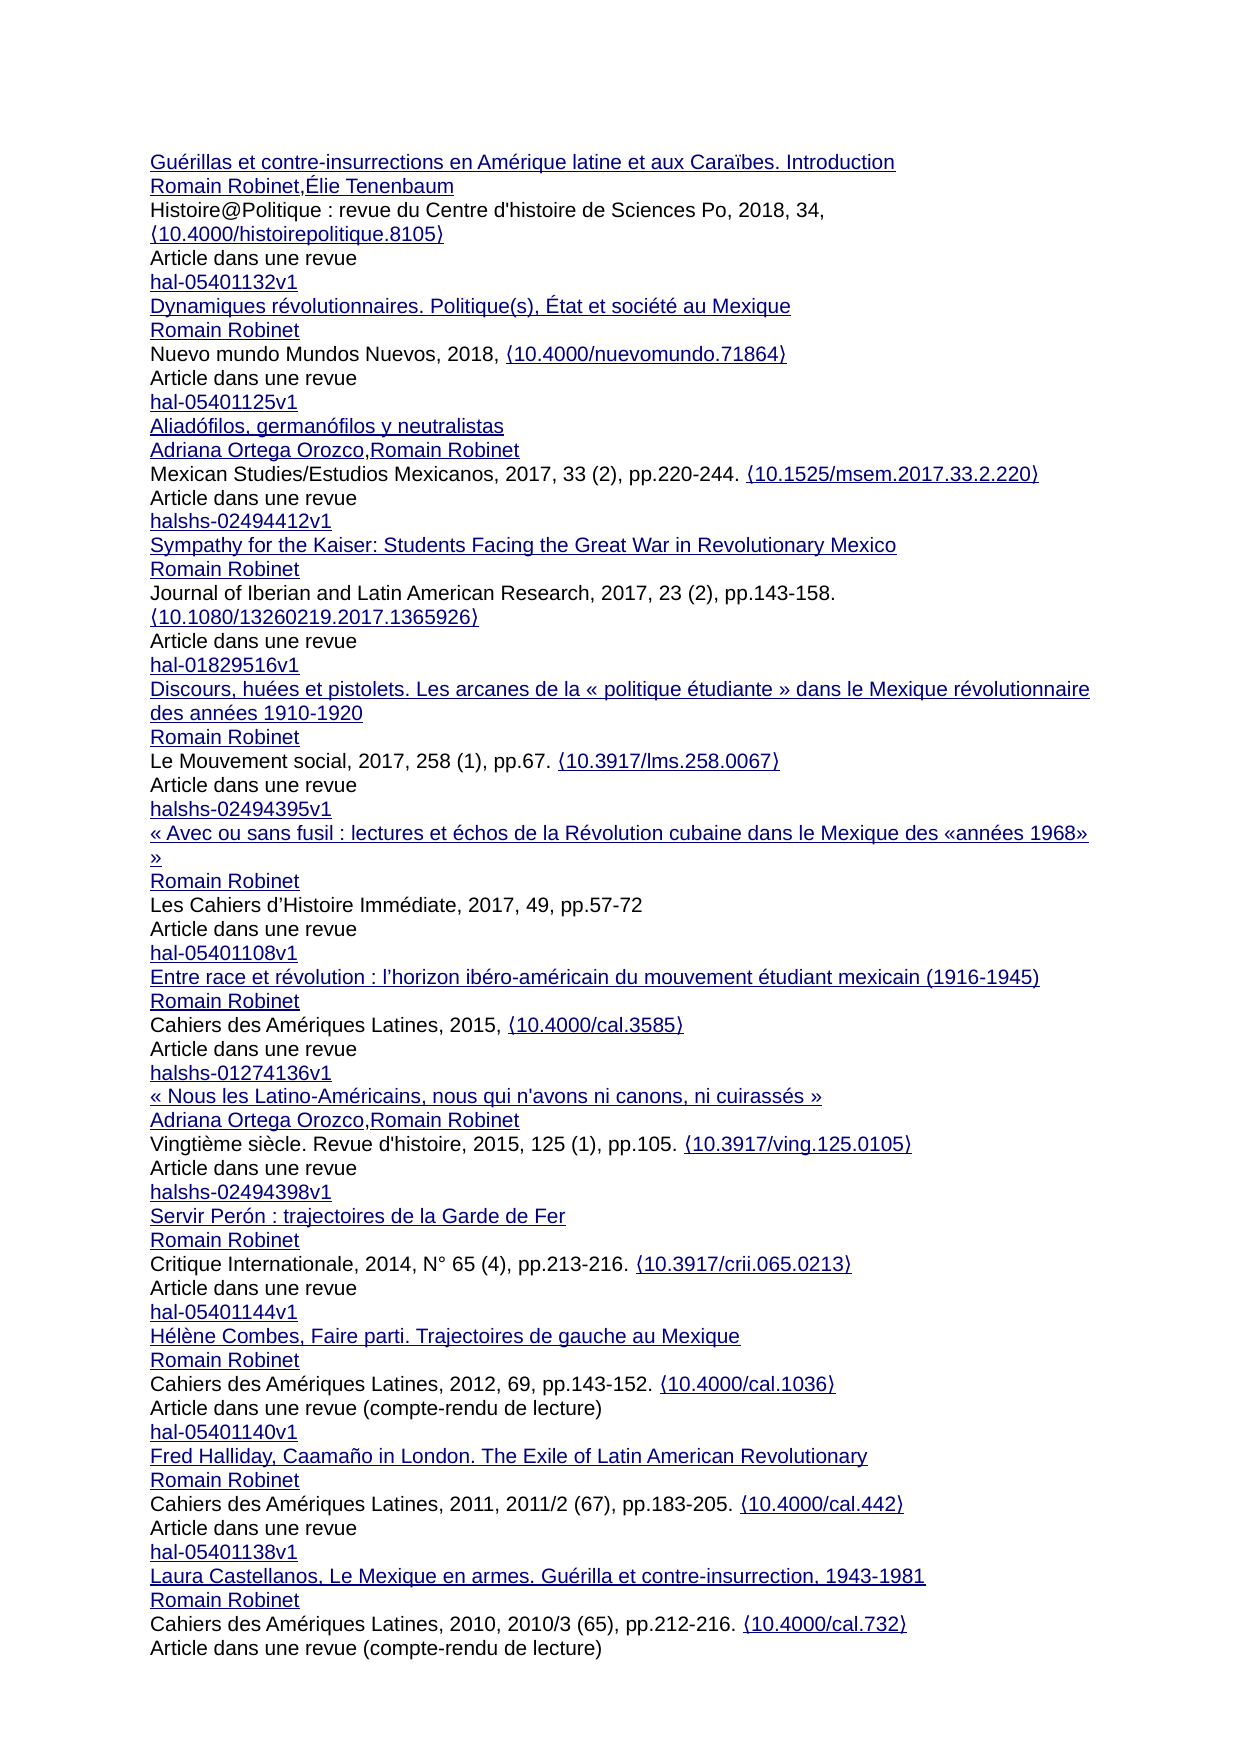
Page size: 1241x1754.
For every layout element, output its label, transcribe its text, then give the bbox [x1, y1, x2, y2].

table_cell « Nous les Latino-Américains, nous qui n'avons ni canons, ni cuirassés » Adriana Ortega Orozco,Romain Robinet Vingtième siècle. Revue d'histoire, 2015, 125 (1), pp.105. ⟨10.3917/ving.125.0105⟩ Article dans une revue halshs-02494398v1 [150, 1084, 1090, 1204]
table_cell Discours, huées et pistolets. Les arcanes de la « politique étudiante » dans le Mexique révolutionnaire [150, 677, 1090, 698]
table_cell Guérillas et contre-insurrections en Amérique latine et aux Caraïbes. Introduction Romain Robinet,Élie Tenenbaum Histoire@Politique : revue du Centre d'histoire de Sciences Po, 2018, 34, ⟨10.4000/histoirepolitique.8105⟩ Article dans une revue hal-05401132v1 [150, 150, 1090, 294]
table_cell Servir Perón : trajectoires de la Garde de Fer Romain Robinet Critique Internationale, 2014, N° 65 (4), pp.213-216. ⟨10.3917/crii.065.0213⟩ Article dans une revue hal-05401144v1 [150, 1204, 1090, 1324]
table_cell Fred Halliday, Caamaño in London. The Exile of Latin American Revolutionary Romain Robinet Cahiers des Amériques Latines, 2011, 2011/2 (67), pp.183-205. ⟨10.4000/cal.442⟩ Article dans une revue hal-05401138v1 [150, 1444, 1090, 1563]
table_cell Entre race et révolution : l’horizon ibéro-américain du mouvement étudiant mexicain (1916-1945) Romain Robinet Cahiers des Amériques Latines, 2015, ⟨10.4000/cal.3585⟩ Article dans une revue halshs-01274136v1 [150, 965, 1090, 1084]
table_cell Dynamiques révolutionnaires. Politique(s), État et société au Mexique Romain Robinet Nuevo mundo Mundos Nuevos, 2018, ⟨10.4000/nuevomundo.71864⟩ Article dans une revue hal-05401125v1 [150, 294, 1090, 413]
table_cell des années 1910-1920 Romain Robinet Le Mouvement social, 2017, 258 (1), pp.67. ⟨10.3917/lms.258.0067⟩ Article dans une revue halshs-02494395v1 [150, 699, 1090, 821]
table_cell Laura Castellanos, Le Mexique en armes. Guérilla et contre-insurrection, 1943-1981 Romain Robinet Cahiers des Amériques Latines, 2010, 2010/3 (65), pp.212-216. ⟨10.4000/cal.732⟩ Article dans une revue (compte-rendu de lecture) [150, 1564, 1090, 1659]
table_cell Sympathy for the Kaiser: Students Facing the Great War in Revolutionary Mexico Romain Robinet Journal of Iberian and Latin American Research, 2017, 23 (2), pp.143-158. ⟨10.1080/13260219.2017.1365926⟩ Article dans une revue hal-01829516v1 [150, 533, 1090, 677]
table_cell « Avec ou sans fusil : lectures et échos de la Révolution cubaine dans le Mexique des «années 1968» » Romain Robinet Les Cahiers d’Histoire Immédiate, 2017, 49, pp.57-72 Article dans une revue hal-05401108v1 [150, 821, 1090, 964]
table_cell Aliadófilos, germanófilos y neutralistas Adriana Ortega Orozco,Romain Robinet Mexican Studies/Estudios Mexicanos, 2017, 33 (2), pp.220-244. ⟨10.1525/msem.2017.33.2.220⟩ Article dans une revue halshs-02494412v1 [150, 414, 1090, 533]
table_cell Hélène Combes, Faire parti. Trajectoires de gauche au Mexique Romain Robinet Cahiers des Amériques Latines, 2012, 69, pp.143-152. ⟨10.4000/cal.1036⟩ Article dans une revue (compte-rendu de lecture) hal-05401140v1 [150, 1324, 1090, 1444]
